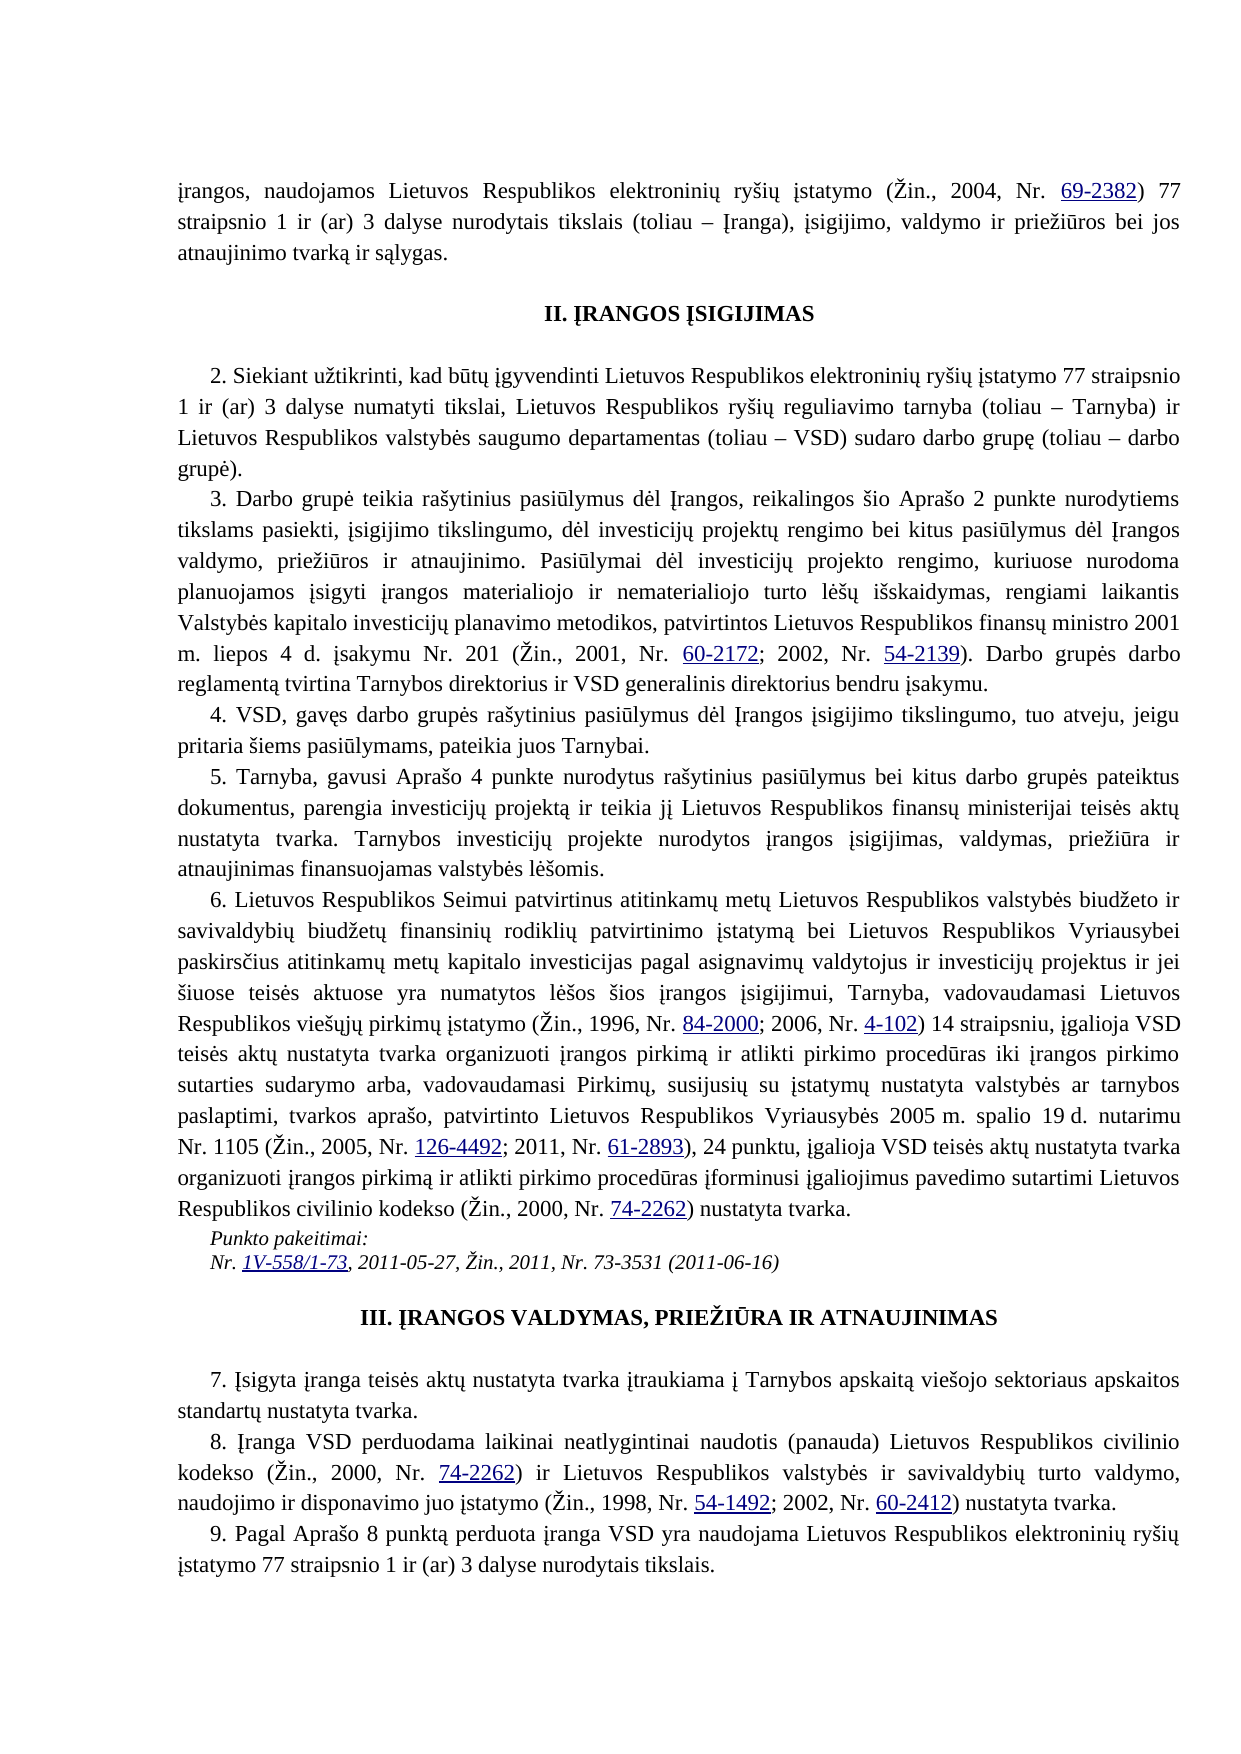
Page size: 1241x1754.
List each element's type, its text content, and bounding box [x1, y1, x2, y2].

text 4. VSD, gavęs darbo grupės rašytinius pasiūlymus dėl Įrangos įsigijimo tikslingumo, tuo atveju, jeigu pritaria šiems pasiūlymams, pateikia juos Tarnybai. [177, 701, 1181, 758]
text 8. Įranga VSD perduodama laikinai neatlygintinai naudotis (panauda) Lietuvos Respublikos civilinio kodekso (Žin., 2000, Nr. 74-2262) ir Lietuvos Respublikos valstybės ir savivaldybių turto valdymo, naudojimo ir disponavimo juo įstatymo (Žin., 1998, Nr. 54-1492; 2002, Nr. 60-2412) nustatyta tvarka. [177, 1428, 1181, 1516]
text 9. Pagal Aprašo 8 punktą perduota įranga VSD yra naudojama Lietuvos Respublikos elektroninių ryšių įstatymo 77 straipsnio 1 ir (ar) 3 dalyse nurodytais tikslais. [177, 1520, 1181, 1577]
text 7. Įsigyta įranga teisės aktų nustatyta tvarka įtraukiama į Tarnybos apskaitą viešojo sektoriaus apskaitos standartų nustatyta tvarka. [177, 1366, 1181, 1423]
text 6. Lietuvos Respublikos Seimui patvirtinus atitinkamų metų Lietuvos Respublikos valstybės biudžeto ir savivaldybių biudžetų finansinių rodiklių patvirtinimo įstatymą bei Lietuvos Respublikos Vyriausybei paskirsčius atitinkamų metų kapitalo investicijas pagal asignavimų valdytojus ir investicijų projektus ir jei šiuose teisės aktuose yra numatytos lėšos šios įrangos įsigijimui, Tarnyba, vadovaudamasi Lietuvos Respublikos viešųjų pirkimų įstatymo (Žin., 1996, Nr. 84-2000; 2006, Nr. 4-102) 14 straipsniu, įgalioja VSD teisės aktų nustatyta tvarka organizuoti įrangos pirkimą ir atlikti pirkimo procedūras iki įrangos pirkimo sutarties sudarymo arba, vadovaudamasi Pirkimų, susijusių su įstatymų nustatyta valstybės ar tarnybos paslaptimi, tvarkos aprašo, patvirtinto Lietuvos Respublikos Vyriausybės 2005 m. spalio 19 d. nutarimu Nr. 1105 (Žin., 2005, Nr. 126-4492; 2011, Nr. 61-2893), 24 punktu, įgalioja VSD teisės aktų nustatyta tvarka organizuoti įrangos pirkimą ir atlikti pirkimo procedūras įforminusi įgaliojimus pavedimo sutartimi Lietuvos Respublikos civilinio kodekso (Žin., 2000, Nr. 74-2262) nustatyta tvarka. [177, 886, 1181, 1221]
text 3. Darbo grupė teikia rašytinius pasiūlymus dėl Įrangos, reikalingos šio Aprašo 2 punkte nurodytiems tikslams pasiekti, įsigijimo tikslingumo, dėl investicijų projektų rengimo bei kitus pasiūlymus dėl Įrangos valdymo, priežiūros ir atnaujinimo. Pasiūlymai dėl investicijų projekto rengimo, kuriuose nurodoma planuojamos įsigyti įrangos materialiojo ir nematerialiojo turto lėšų išskaidymas, rengiami laikantis Valstybės kapitalo investicijų planavimo metodikos, patvirtintos Lietuvos Respublikos finansų ministro 2001 m. liepos 4 d. įsakymu Nr. 201 (Žin., 2001, Nr. 60-2172; 2002, Nr. 54-2139). Darbo grupės darbo reglamentą tvirtina Tarnybos direktorius ir VSD generalinis direktorius bendru įsakymu. [177, 486, 1181, 697]
text įrangos, naudojamos Lietuvos Respublikos elektroninių ryšių įstatymo (Žin., 2004, Nr. 69-2382) 77 straipsnio 1 ir (ar) 3 dalyse nurodytais tikslais (toliau – Įranga), įsigijimo, valdymo ir priežiūros bei jos atnaujinimo tvarką ir sąlygas. [177, 177, 1181, 265]
text II. ĮRANGOS ĮSIGIJIMAS [177, 301, 1181, 327]
text III. ĮRANGOS VALDYMAS, PRIEŽIŪRA IR ATNAUJINIMAS [177, 1304, 1181, 1331]
text 2. Siekiant užtikrinti, kad būtų įgyvendinti Lietuvos Respublikos elektroninių ryšių įstatymo 77 straipsnio 1 ir (ar) 3 dalyse numatyti tikslai, Lietuvos Respublikos ryšių reguliavimo tarnyba (toliau – Tarnyba) ir Lietuvos Respublikos valstybės saugumo departamentas (toliau – VSD) sudaro darbo grupę (toliau – darbo grupė). [177, 362, 1181, 481]
text 5. Tarnyba, gavusi Aprašo 4 punkte nurodytus rašytinius pasiūlymus bei kitus darbo grupės pateiktus dokumentus, parengia investicijų projektą ir teikia jį Lietuvos Respublikos finansų ministerijai teisės aktų nustatyta tvarka. Tarnybos investicijų projekte nurodytos įrangos įsigijimas, valdymas, priežiūra ir atnaujinimas finansuojamas valstybės lėšomis. [177, 763, 1181, 882]
text Nr. 1V-558/1-73, 2011-05-27, Žin., 2011, Nr. 73-3531 (2011-06-16) [177, 1249, 1181, 1274]
text Punkto pakeitimai: [177, 1226, 1181, 1249]
